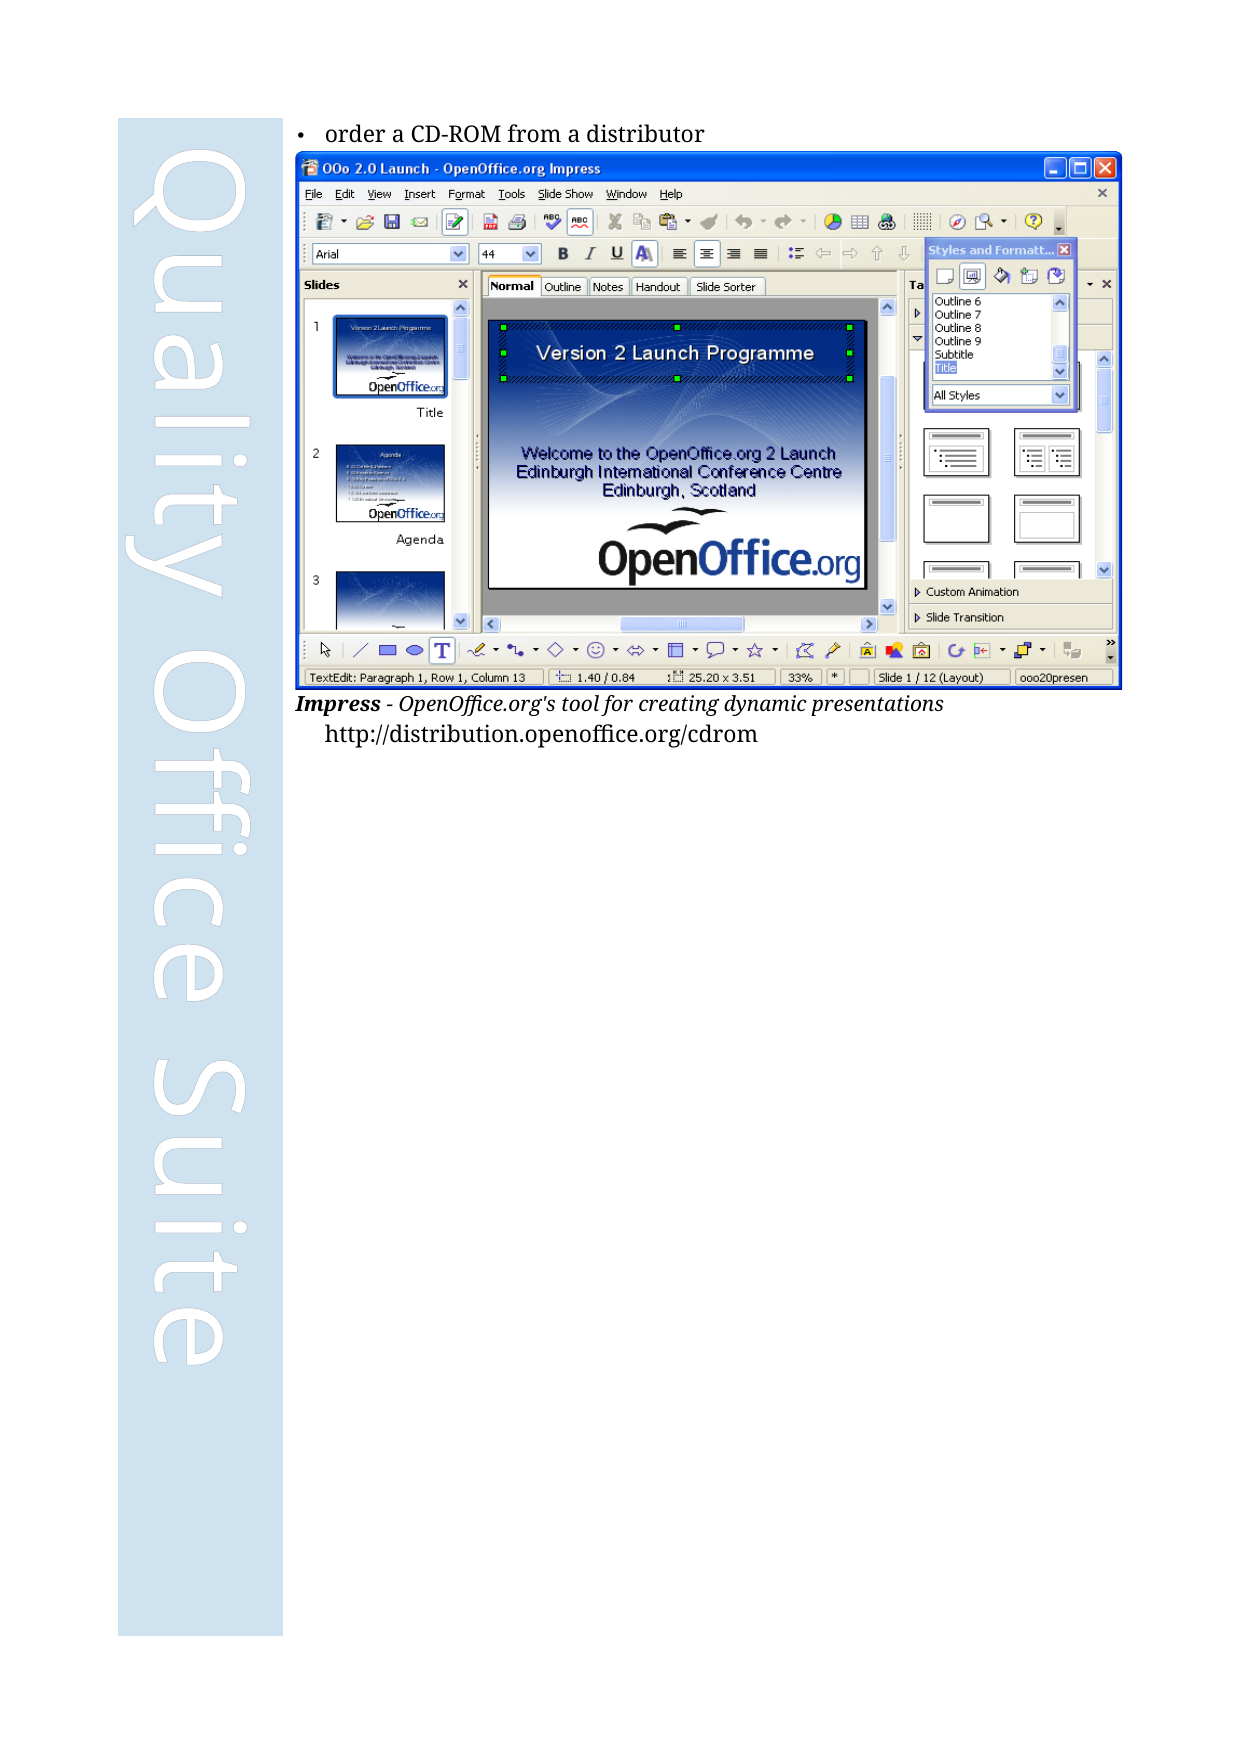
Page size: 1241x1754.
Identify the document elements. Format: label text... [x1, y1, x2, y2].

text Quality Office Suite [118, 142, 283, 1372]
list order a CD-ROM from a distributor http://distribution.openoffice.org/cdrom [283, 118, 1122, 749]
list Impress - OpenOffice.org's tool for creating dynamic presentations [295, 690, 1122, 718]
picture [295, 151, 1123, 690]
